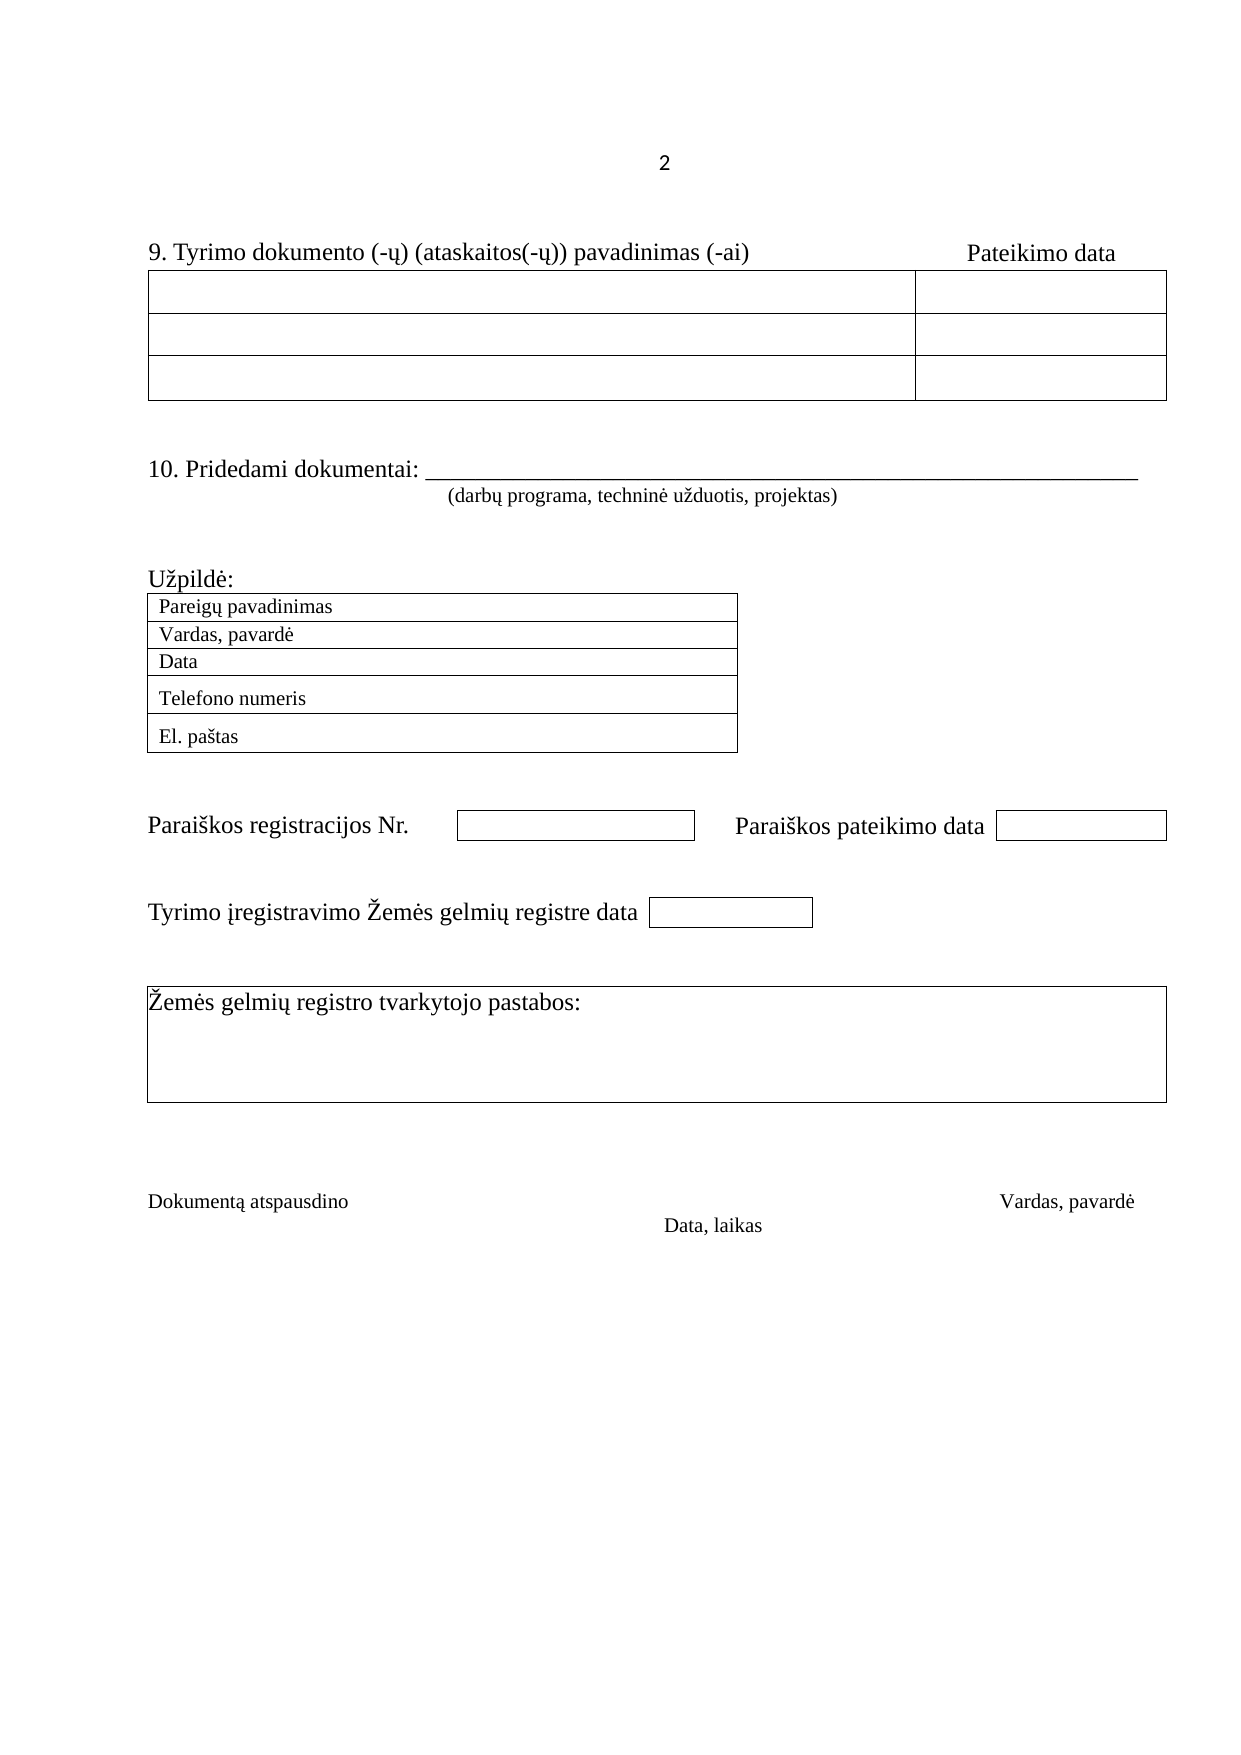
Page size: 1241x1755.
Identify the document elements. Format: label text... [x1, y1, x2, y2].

table_header Pareigų pavadinimas [148, 594, 737, 621]
table_cell Vardas, pavardė [148, 622, 737, 648]
table_cell El. paštas [148, 714, 737, 752]
table_header [997, 811, 1166, 840]
text 10. Pridedami dokumentai: _________________________________________________________ [148, 454, 1181, 483]
table_cell [149, 314, 915, 355]
table_header Žemės gelmių registro tvarkytojo pastabos: [148, 987, 1166, 1102]
table_cell [149, 271, 915, 312]
table_cell [149, 356, 915, 400]
table_header Pateikimo data [916, 239, 1167, 270]
table_header Paraiškos registracijos Nr. [148, 810, 457, 840]
text Dokumentą atspausdino Vardas, pavardė [148, 1189, 1181, 1213]
table_cell [916, 356, 1166, 400]
table_cell [916, 314, 1166, 355]
text (darbų programa, techninė užduotis, projektas) [373, 483, 1181, 507]
table_header Tyrimo įregistravimo Žemės gelmių registre data [148, 897, 649, 927]
table_cell Telefono numeris [148, 676, 737, 713]
table_cell Data [148, 649, 737, 675]
text Data, laikas [148, 1213, 1181, 1237]
table_header [650, 898, 812, 927]
table_header Paraiškos pateikimo data [695, 810, 996, 840]
table_cell [916, 271, 1166, 312]
table_header 9. Tyrimo dokumento (-ų) (ataskaitos(-ų)) pavadinimas (-ai) [148, 239, 916, 270]
table_header [458, 811, 694, 840]
text Užpildė: [148, 564, 1181, 593]
